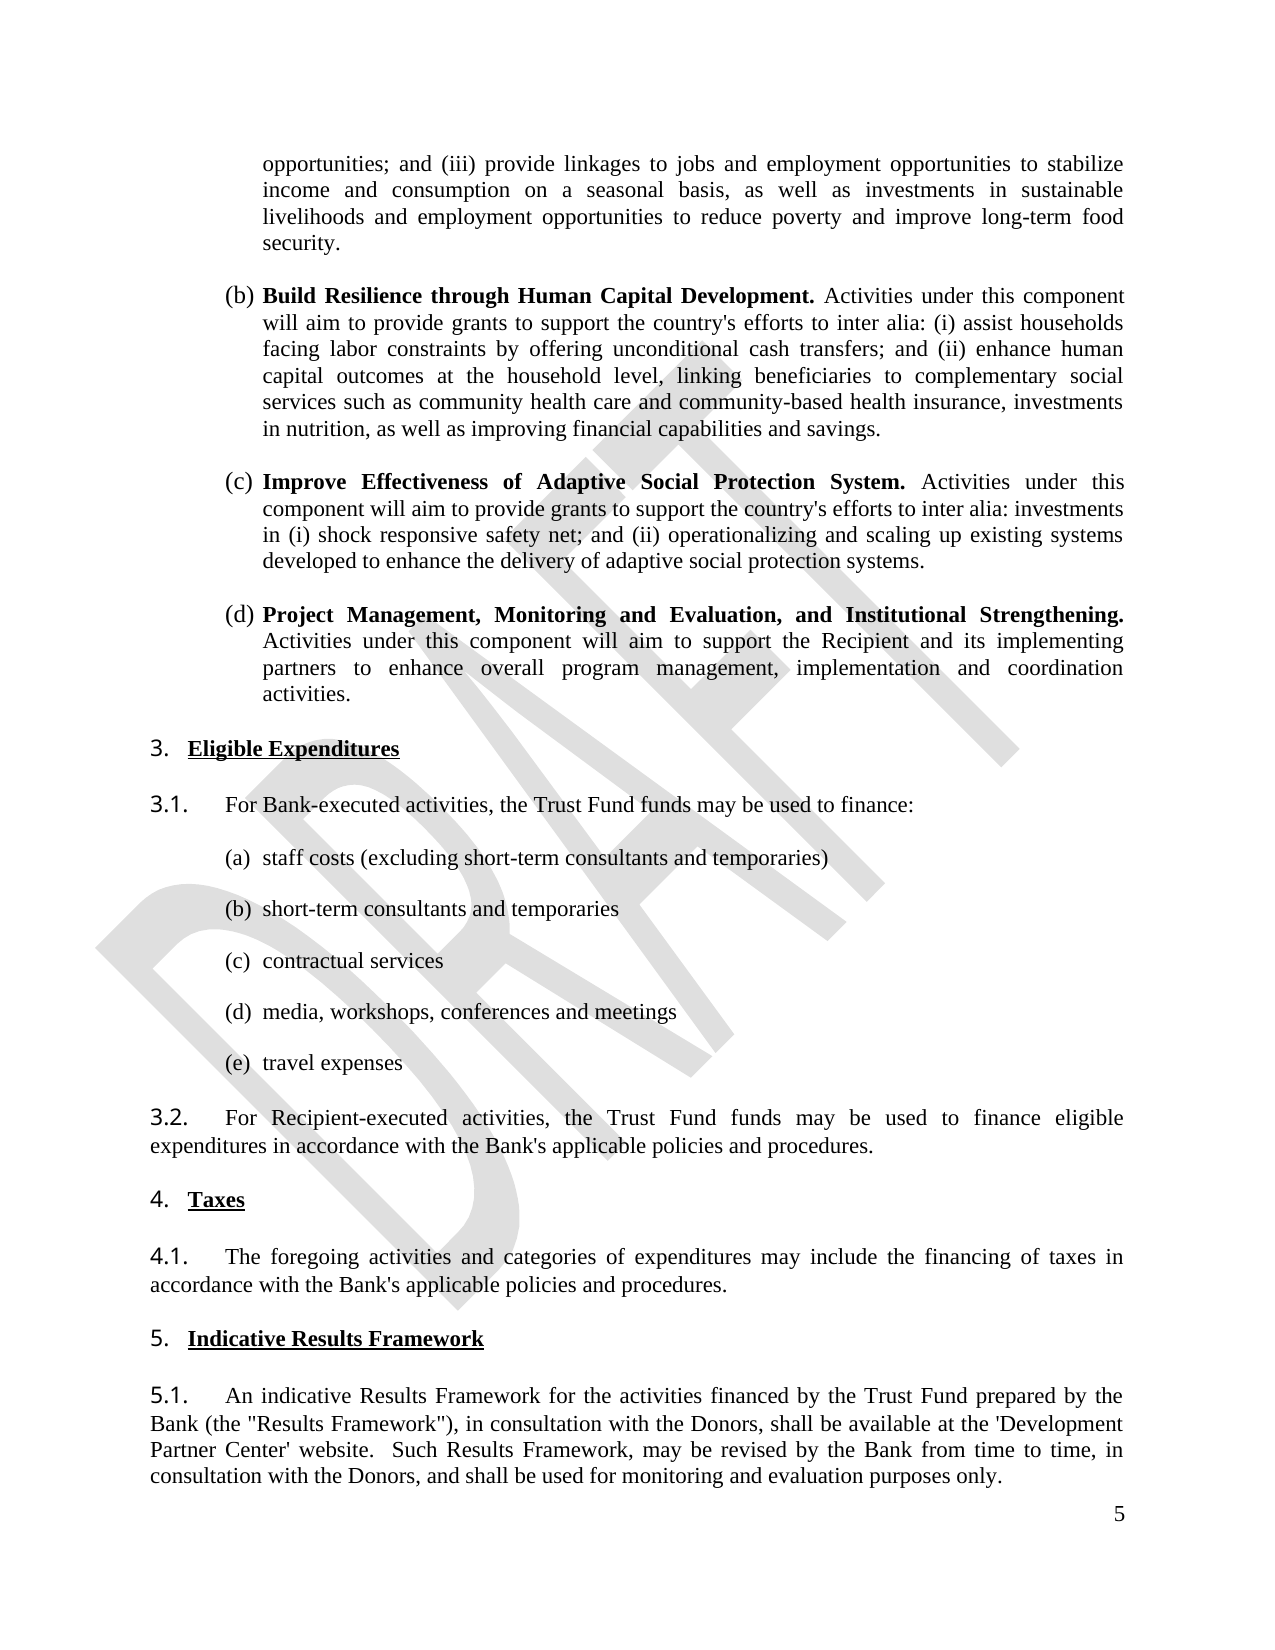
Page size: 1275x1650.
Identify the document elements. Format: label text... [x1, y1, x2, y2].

list staff costs (excluding short-term consultants and temporaries) [742, 844, 833, 870]
list contractual services [672, 947, 1125, 973]
list media, workshops, conferences and meetings [225, 998, 365, 1024]
list [515, 1183, 1125, 1215]
list short-term consultants and temporaries [812, 895, 1125, 922]
list For Recipient-executed activities, the Trust Fund funds may be used to finance eligible expenditures in accordance with the Bank's applicable policies and procedures. [150, 1101, 304, 1158]
list staff costs (excluding short-term consultants and temporaries) [847, 844, 1125, 870]
list For Bank-executed activities, the Trust Fund funds may be used to finance: [791, 788, 1125, 819]
list For Recipient-executed activities, the Trust Fund funds may be used to finance eligible expenditures in accordance with the Bank's applicable policies and procedures. [586, 1101, 1125, 1158]
list Indicative Results Framework [150, 1322, 1125, 1353]
list The foregoing activities and categories of expenditures may include the financing of taxes in accordance with the Bank's applicable policies and procedures. [473, 1240, 1125, 1297]
list media, workshops, conferences and meetings [618, 998, 693, 1024]
list For Recipient-executed activities, the Trust Fund funds may be used to finance eligible expenditures in accordance with the Bank's applicable policies and procedures. [286, 1101, 467, 1158]
list [735, 732, 995, 763]
list Taxes [150, 1183, 361, 1215]
list For Bank-executed activities, the Trust Fund funds may be used to finance: [305, 788, 413, 819]
list Improve Effectiveness of Adaptive Social Protection System. Activities under this component will aim to provide grants to support the country's efforts to inter alia: investments in (i) shock responsive safety net; and (ii) operationalizing and scaling up existing systems developed to enhance the delivery of adaptive social protection systems. [567, 466, 806, 574]
list For Bank-executed activities, the Trust Fund funds may be used to finance: [423, 788, 544, 819]
list contractual services [225, 947, 308, 973]
list contractual services [324, 947, 418, 973]
list short-term consultants and temporaries [380, 895, 471, 922]
list Project Management, Monitoring and Evaluation, and Institutional Strengthening. Activities under this component will aim to support the Recipient and its implementing partners to enhance overall program management, implementation and coordination activities. [871, 599, 1125, 707]
list travel expenses [234, 1049, 414, 1076]
list short-term consultants and temporaries [241, 895, 367, 922]
list [368, 1183, 474, 1215]
list contractual services [534, 947, 656, 973]
list For Bank-executed activities, the Trust Fund funds may be used to finance: [150, 788, 264, 819]
list Project Management, Monitoring and Evaluation, and Institutional Strengthening. Activities under this component will aim to support the Recipient and its implementing partners to enhance overall program management, implementation and coordination activities. [225, 599, 670, 707]
list staff costs (excluding short-term consultants and temporaries) [476, 844, 581, 870]
list For Recipient-executed activities, the Trust Fund funds may be used to finance eligible expenditures in accordance with the Bank's applicable policies and procedures. [472, 1101, 603, 1158]
list For Bank-executed activities, the Trust Fund funds may be used to finance: [555, 788, 649, 819]
list [588, 732, 726, 763]
list Eligible Expenditures [150, 732, 503, 763]
list Improve Effectiveness of Adaptive Social Protection System. Activities under this component will aim to provide grants to support the country's efforts to inter alia: investments in (i) shock responsive safety net; and (ii) operationalizing and scaling up existing systems developed to enhance the delivery of adaptive social protection systems. [225, 466, 575, 574]
list [1004, 732, 1125, 763]
list An indicative Results Framework for the activities financed by the Trust Fund prepared by the Bank (the "Results Framework"), in consultation with the Donors, shall be available at the 'Development Partner Center' website. Such Results Framework, may be revised by the Bank from time to time, in consultation with the Donors, and shall be used for monitoring and evaluation purposes only. [150, 1378, 1125, 1489]
list staff costs (excluding short-term consultants and temporaries) [329, 844, 458, 870]
list media, workshops, conferences and meetings [381, 998, 469, 1024]
list The foregoing activities and categories of expenditures may include the financing of taxes in accordance with the Bank's applicable policies and procedures. [150, 1240, 429, 1297]
list opportunities; and (iii) provide linkages to jobs and employment opportunities to stabilize income and consumption on a seasonal basis, as well as investments in sustainable livelihoods and employment opportunities to reduce poverty and improve long-term food security. [225, 150, 1125, 255]
list For Bank-executed activities, the Trust Fund funds may be used to finance: [665, 788, 782, 819]
list short-term consultants and temporaries [504, 895, 619, 922]
list media, workshops, conferences and meetings [709, 998, 1125, 1024]
list staff costs (excluding short-term consultants and temporaries) [225, 844, 315, 870]
list Improve Effectiveness of Adaptive Social Protection System. Activities under this component will aim to provide grants to support the country's efforts to inter alia: investments in (i) shock responsive safety net; and (ii) operationalizing and scaling up existing systems developed to enhance the delivery of adaptive social protection systems. [738, 466, 1125, 574]
list Build Resilience through Human Capital Development. Activities under this component will aim to provide grants to support the country's efforts to inter alia: (i) assist households facing labor constraints by offering unconditional cash transfers; and (ii) enhance human capital outcomes at the household level, linking beneficiaries to complementary social services such as community health care and community-based health insurance, investments in nutrition, as well as improving financial capabilities and savings. [225, 280, 1125, 441]
list short-term consultants and temporaries [640, 895, 799, 922]
list media, workshops, conferences and meetings [483, 998, 602, 1024]
list travel expenses [534, 1049, 686, 1076]
list travel expenses [430, 1049, 521, 1076]
list [513, 732, 584, 763]
list travel expenses [694, 1049, 1125, 1076]
list Project Management, Monitoring and Evaluation, and Institutional Strengthening. Activities under this component will aim to support the Recipient and its implementing partners to enhance overall program management, implementation and coordination activities. [602, 599, 939, 707]
